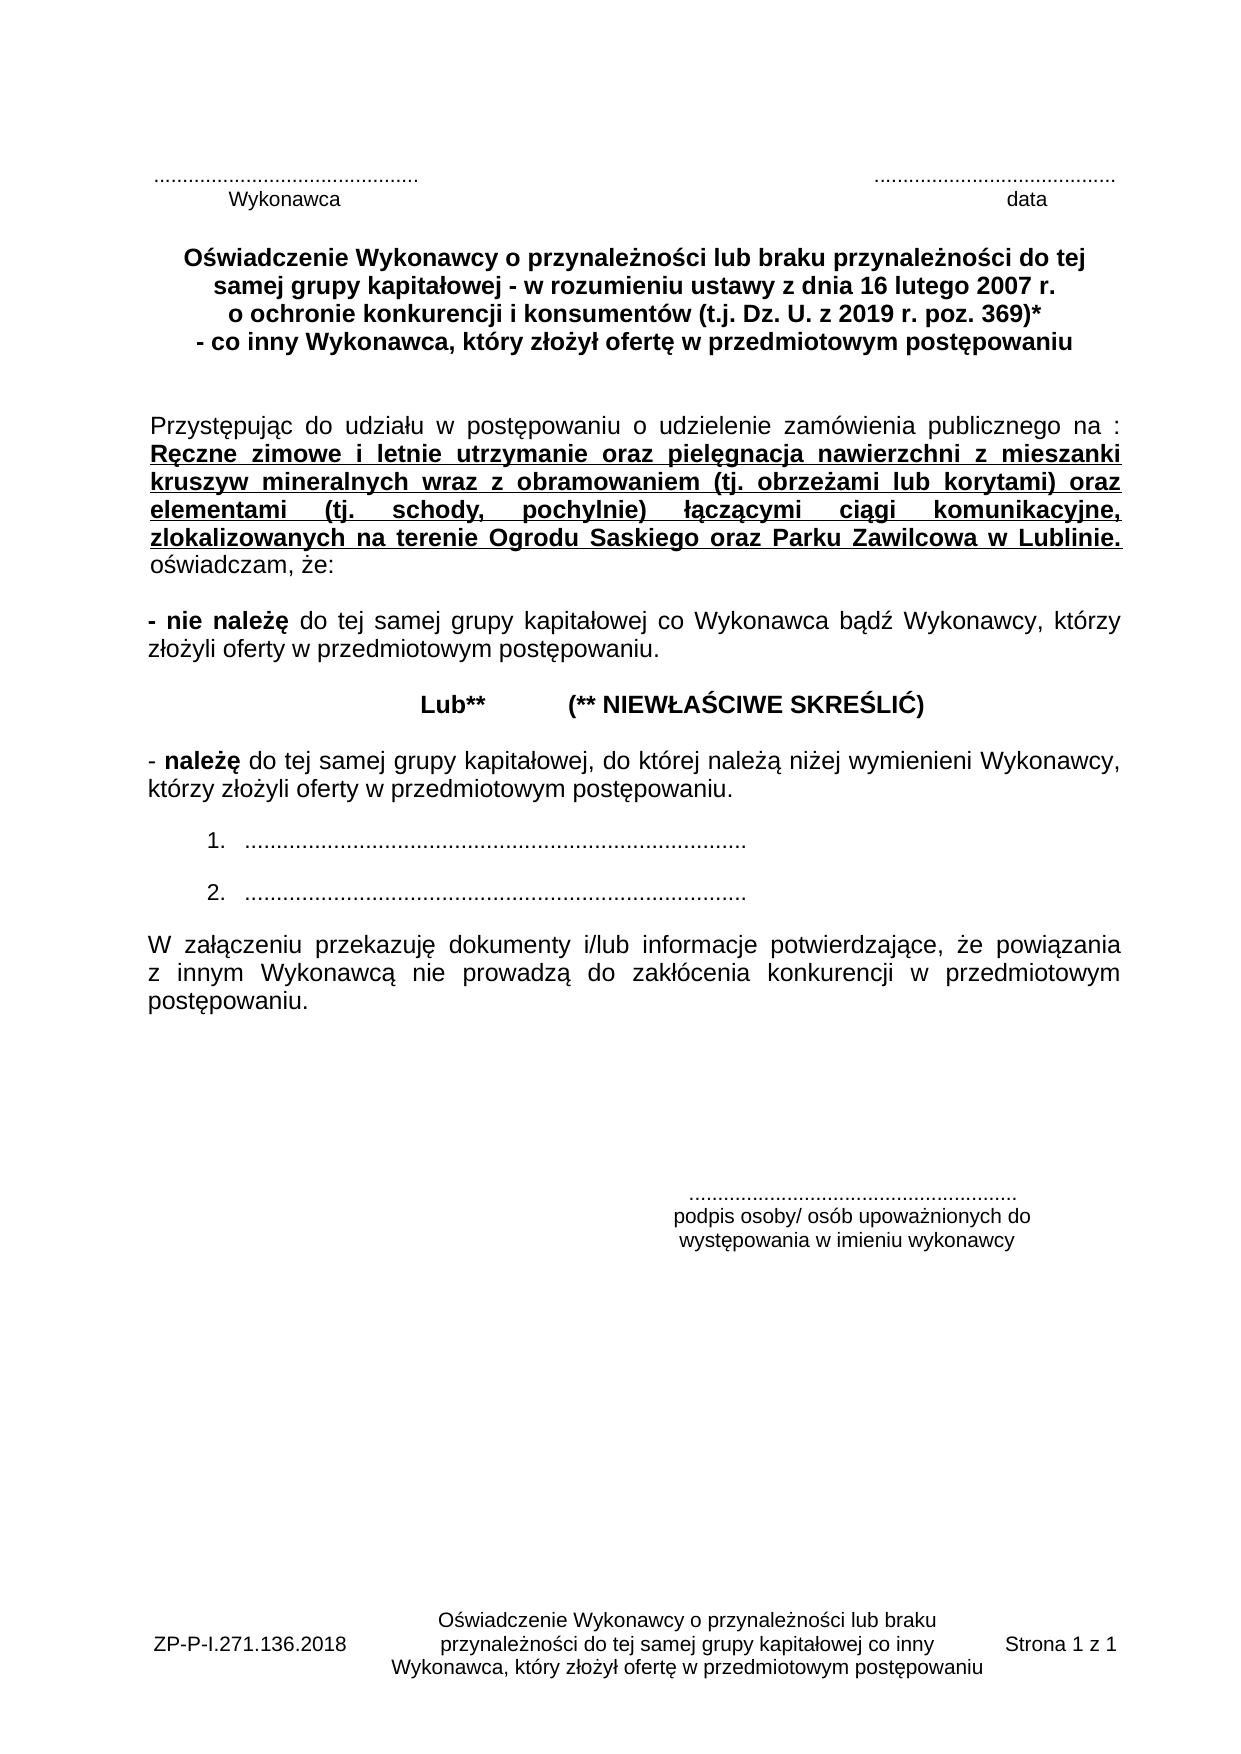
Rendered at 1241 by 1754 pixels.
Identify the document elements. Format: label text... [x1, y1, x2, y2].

text ......................................................... [148, 1182, 1122, 1205]
list ............................................................................... [207, 879, 1122, 905]
text W załączeniu przekazuję dokumenty i/lub informacje potwierdzające, że powiązania z innym Wykonawcą nie prowadzą do zakłócenia konkurencji w przedmiotowym postępowaniu. [148, 931, 1122, 1014]
text - nie należę do tej samej grupy kapitałowej co Wykonawca bądź Wykonawcy, którzy złożyli oferty w przedmiotowym postępowaniu. [148, 607, 1122, 663]
text elementami (tj. schody, pochylnie) łączącymi ciągi komunikacyjne, [150, 493, 1122, 520]
text oświadczam, że: [150, 549, 1122, 579]
text Oświadczenie Wykonawcy o przynależności lub braku przynależności do tej samej grupy kapitałowej - w rozumieniu ustawy z dnia 16 lutego 2007 r. o ochronie konkurencji i konsumentów (t.j. Dz. U. z 2019 r. poz. 369)* [148, 244, 1122, 328]
text - należę do tej samej grupy kapitałowej, do której należą niżej wymienieni Wykonawcy, którzy złożyli oferty w przedmiotowym postępowaniu. [148, 747, 1122, 802]
text Przystępując do udziału w postępowaniu o udzielenie zamówienia publicznego na : Ręczne zimowe i letnie utrzymanie oraz pielęgnacja nawierzchni z mieszanki [150, 412, 1122, 464]
text kruszyw mineralnych wraz z obramowaniem (tj. obrzeżami lub korytami) oraz [150, 465, 1122, 492]
table_header .............................................. Wykonawca [148, 158, 635, 216]
table_header .......................................... data [635, 158, 1122, 216]
text podpis osoby/ osób upoważnionych do [148, 1205, 1122, 1228]
text zlokalizowanych na terenie Ogrodu Saskiego oraz Parku Zawilcowa w Lublinie. [150, 521, 1122, 548]
text - co inny Wykonawca, który złożył ofertę w przedmiotowym postępowaniu [148, 328, 1122, 356]
list ............................................................................... [207, 828, 1122, 854]
text występowania w imieniu wykonawcy [148, 1228, 1122, 1252]
list Lub** (** NIEWŁAŚCIWE SKREŚLIĆ) [185, 691, 1122, 719]
